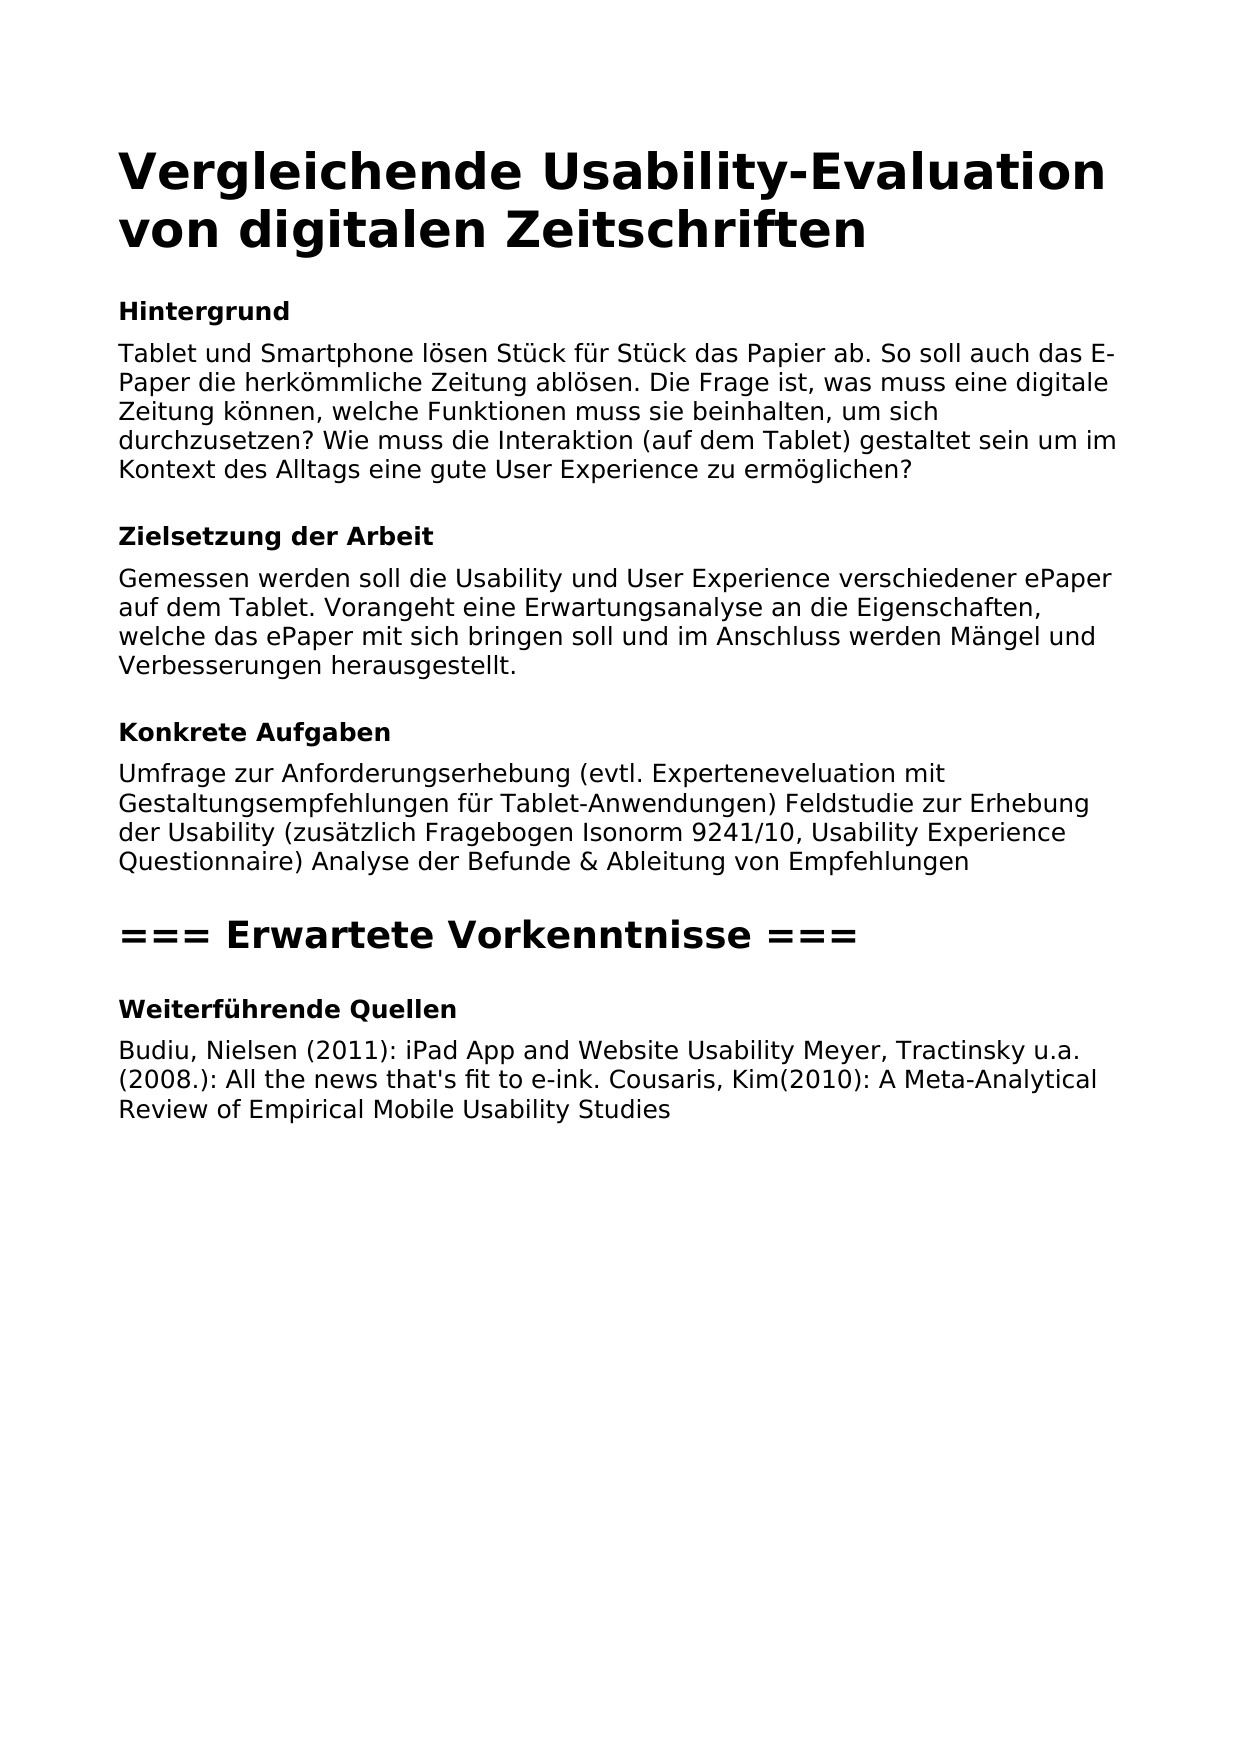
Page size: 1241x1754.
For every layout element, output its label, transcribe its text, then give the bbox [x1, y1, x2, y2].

subtitle Konkrete Aufgaben [118, 718, 1122, 747]
text Tablet und Smartphone lösen Stück für Stück das Papier ab. So soll auch das E-Paper die herkömmliche Zeitung ablösen. Die Frage ist, was muss eine digitale Zeitung können, welche Funktionen muss sie beinhalten, um sich durchzusetzen? Wie muss die Interaktion (auf dem Tablet) gestaltet sein um im Kontext des Alltags eine gute User Experience zu ermöglichen? [118, 339, 1122, 484]
text Umfrage zur Anforderungserhebung (evtl. Experteneveluation mit Gestaltungsempfehlungen für Tablet-Anwendungen) Feldstudie zur Erhebung der Usability (zusätzlich Fragebogen Isonorm 9241/10, Usability Experience Questionnaire) Analyse der Befunde & Ableitung von Empfehlungen [118, 759, 1122, 876]
subtitle === Erwartete Vorkenntnisse === [118, 914, 1122, 957]
text Budiu, Nielsen (2011): iPad App and Website Usability Meyer, Tractinsky u.a. (2008.): All the news that's fit to e-ink. Cousaris, Kim(2010): A Meta-Analytical Review of Empirical Mobile Usability Studies [118, 1037, 1122, 1124]
subtitle Zielsetzung der Arbeit [118, 522, 1122, 551]
subtitle Vergleichende Usability-Evaluation von digitalen Zeitschriften [118, 143, 1122, 259]
subtitle Hintergrund [118, 297, 1122, 326]
text Gemessen werden soll die Usability und User Experience verschiedener ePaper auf dem Tablet. Vorangeht eine Erwartungsanalyse an die Eigenschaften, welche das ePaper mit sich bringen soll und im Anschluss werden Mängel und Verbesserungen herausgestellt. [118, 564, 1122, 680]
subtitle Weiterführende Quellen [118, 995, 1122, 1024]
